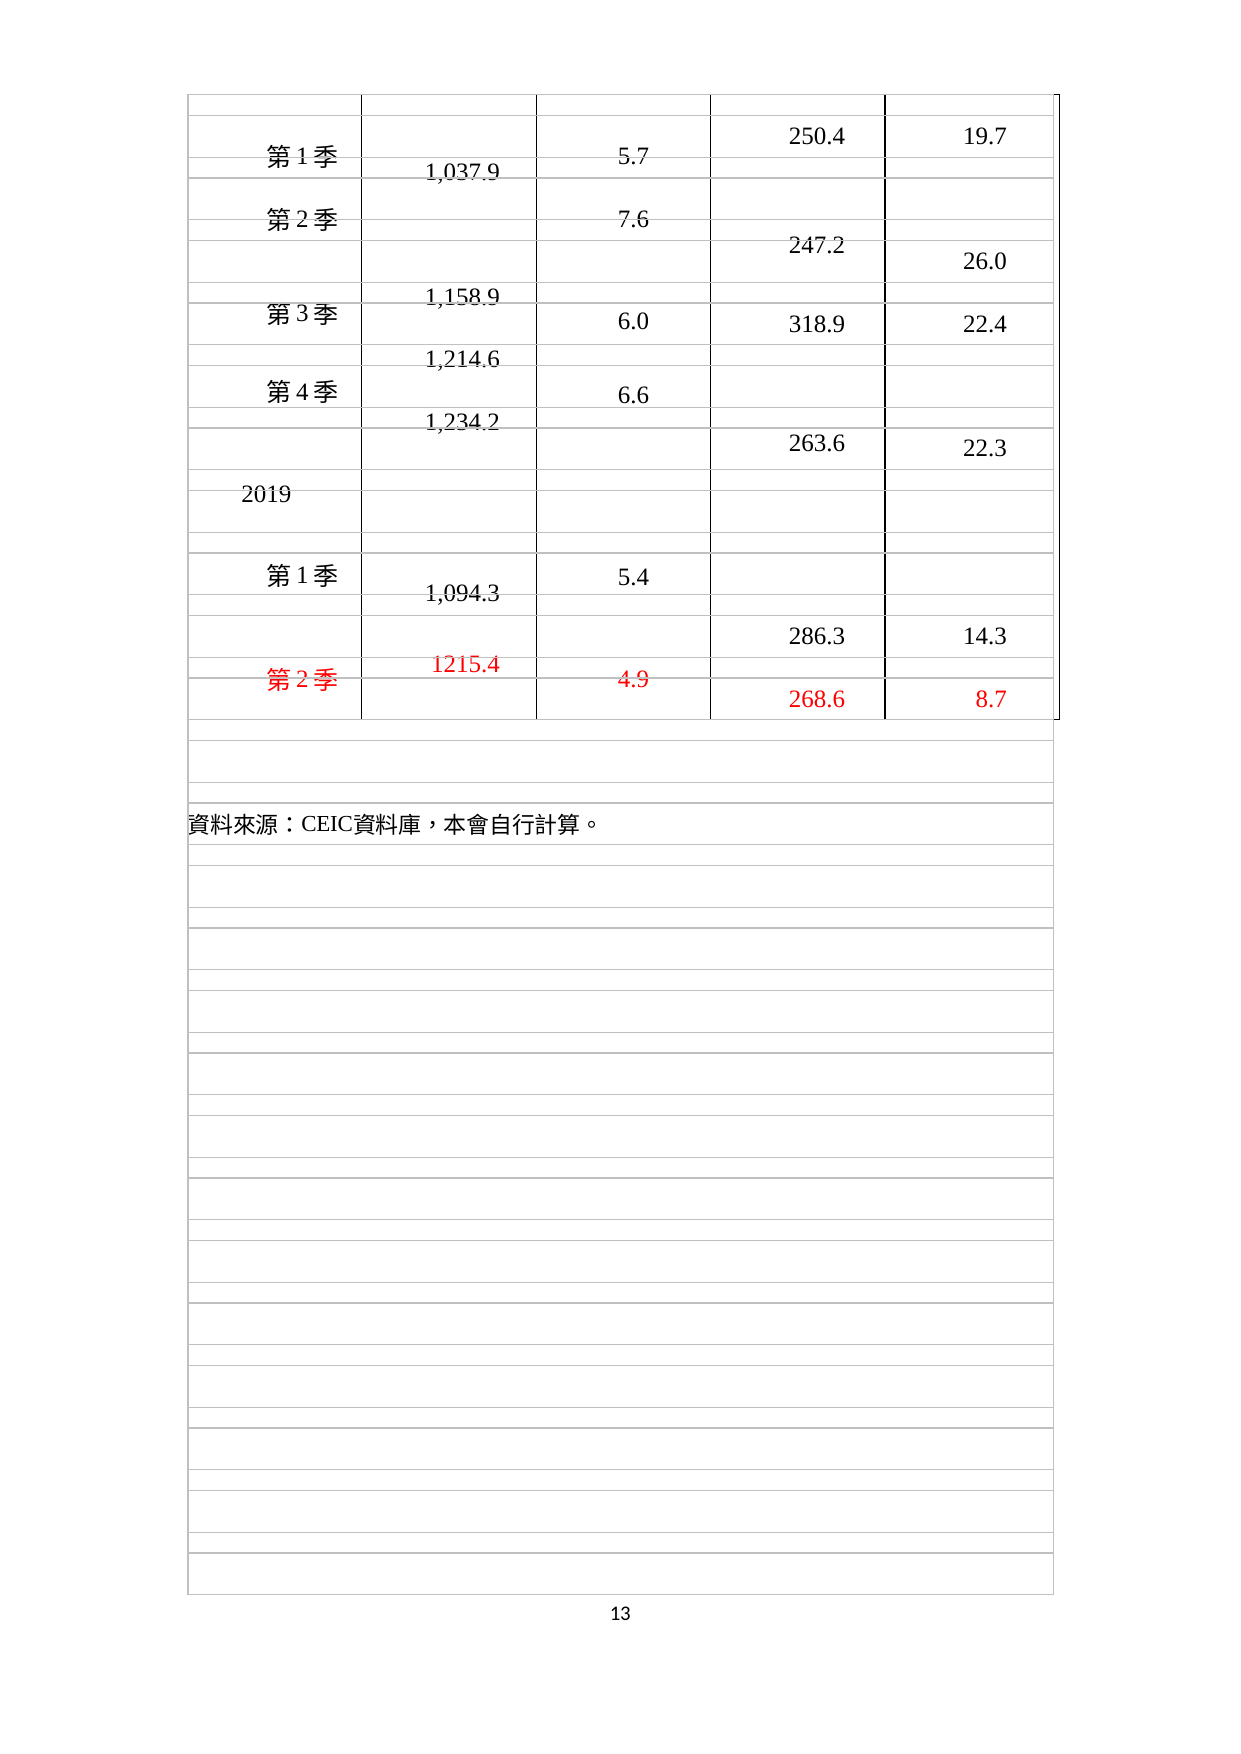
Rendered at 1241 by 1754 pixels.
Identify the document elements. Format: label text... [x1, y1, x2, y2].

table_cell [886, 158, 1053, 177]
table_cell 250.4 247.2 318.9 263.6 286.3 268.6 [711, 491, 884, 532]
table_cell 1,037.9 1,158.9 1,214.6 1,234.2 1,094.3 1215.4 [362, 470, 536, 490]
table_cell 250.4 247.2 318.9 263.6 286.3 268.6 [711, 158, 884, 177]
table_cell 5.7 7.6 6.0 6.6 5.4 4.9 [537, 283, 710, 302]
table_cell 1,037.9 1,158.9 1,214.6 1,234.2 1,094.3 1215.4 [362, 491, 536, 532]
table_cell 26.0 [886, 241, 1053, 282]
text 資料來源：CEIC資料庫，本會自行計算。 [189, 804, 1053, 844]
table_cell 250.4 247.2 318.9 263.6 286.3 268.6 [711, 658, 884, 677]
table_cell 5.7 7.6 6.0 6.6 5.4 4.9 [537, 241, 710, 282]
table_cell 1,037.9 1,158.9 1,214.6 1,234.2 1,094.3 1215.4 [362, 554, 536, 594]
table_cell 第1季 第2季 第3季 第4季 2019 第1季 第2季 [189, 179, 361, 219]
table_cell 22.4 [886, 304, 1053, 344]
table_cell 1,037.9 1,158.9 1,214.6 1,234.2 1,094.3 1215.4 [362, 366, 536, 407]
table_cell 14.3 [886, 616, 1053, 657]
table_cell 250.4 247.2 318.9 263.6 286.3 268.6 [711, 95, 884, 115]
table_cell 第1季 第2季 第3季 第4季 2019 第1季 第2季 [189, 470, 361, 490]
table_cell 5.7 7.6 6.0 6.6 5.4 4.9 [537, 95, 710, 115]
table_cell 250.4 247.2 318.9 263.6 286.3 268.6 [711, 470, 884, 490]
table_cell 250.4 247.2 318.9 263.6 286.3 268.6 [711, 616, 884, 657]
table_cell 250.4 247.2 318.9 263.6 286.3 268.6 [711, 408, 884, 427]
table_cell 5.7 7.6 6.0 6.6 5.4 4.9 [537, 220, 710, 240]
table_cell 1,037.9 1,158.9 1,214.6 1,234.2 1,094.3 1215.4 [362, 158, 536, 177]
table_cell 1,037.9 1,158.9 1,214.6 1,234.2 1,094.3 1215.4 [362, 241, 536, 282]
table_cell 250.4 247.2 318.9 263.6 286.3 268.6 [711, 679, 884, 719]
table_cell [886, 533, 1053, 552]
table_cell 第1季 第2季 第3季 第4季 2019 第1季 第2季 [189, 304, 361, 344]
table_cell 5.7 7.6 6.0 6.6 5.4 4.9 [537, 429, 710, 469]
table_cell 5.7 7.6 6.0 6.6 5.4 4.9 [537, 345, 710, 365]
table_cell [886, 491, 1053, 532]
table_cell 第1季 第2季 第3季 第4季 2019 第1季 第2季 [189, 491, 361, 532]
table_cell 5.7 7.6 6.0 6.6 5.4 4.9 [537, 491, 710, 532]
table_cell [886, 345, 1053, 365]
table_cell 1,037.9 1,158.9 1,214.6 1,234.2 1,094.3 1215.4 [362, 116, 536, 157]
table_cell 250.4 247.2 318.9 263.6 286.3 268.6 [711, 429, 884, 469]
table_cell 5.7 7.6 6.0 6.6 5.4 4.9 [537, 158, 710, 177]
table_cell 5.7 7.6 6.0 6.6 5.4 4.9 [537, 554, 710, 594]
table_cell 250.4 247.2 318.9 263.6 286.3 268.6 [711, 220, 884, 240]
table_cell 1,037.9 1,158.9 1,214.6 1,234.2 1,094.3 1215.4 [362, 220, 536, 240]
table_cell 第1季 第2季 第3季 第4季 2019 第1季 第2季 [189, 220, 361, 240]
table_cell 1,037.9 1,158.9 1,214.6 1,234.2 1,094.3 1215.4 [362, 179, 536, 219]
table_cell [886, 95, 1053, 115]
table_cell 5.7 7.6 6.0 6.6 5.4 4.9 [537, 616, 710, 657]
table_cell 1,037.9 1,158.9 1,214.6 1,234.2 1,094.3 1215.4 [362, 95, 536, 115]
table_cell 第1季 第2季 第3季 第4季 2019 第1季 第2季 [189, 345, 361, 365]
table_cell 250.4 247.2 318.9 263.6 286.3 268.6 [711, 533, 884, 552]
table_cell 1,037.9 1,158.9 1,214.6 1,234.2 1,094.3 1215.4 [362, 616, 536, 657]
table_cell [886, 554, 1053, 594]
table_cell [886, 179, 1053, 219]
table_cell 1,037.9 1,158.9 1,214.6 1,234.2 1,094.3 1215.4 [362, 304, 536, 344]
table_cell 第1季 第2季 第3季 第4季 2019 第1季 第2季 [189, 283, 361, 302]
table_cell 第1季 第2季 第3季 第4季 2019 第1季 第2季 [189, 366, 361, 407]
table_cell 8.7 [886, 679, 1053, 719]
table_cell 5.7 7.6 6.0 6.6 5.4 4.9 [537, 304, 710, 344]
table_cell 5.7 7.6 6.0 6.6 5.4 4.9 [537, 470, 710, 490]
table_cell 第1季 第2季 第3季 第4季 2019 第1季 第2季 [189, 241, 361, 282]
table_cell 1,037.9 1,158.9 1,214.6 1,234.2 1,094.3 1215.4 [362, 283, 536, 302]
table_cell 250.4 247.2 318.9 263.6 286.3 268.6 [711, 241, 884, 282]
table_cell 第1季 第2季 第3季 第4季 2019 第1季 第2季 [189, 158, 361, 177]
table_cell 250.4 247.2 318.9 263.6 286.3 268.6 [711, 366, 884, 407]
table_cell [886, 408, 1053, 427]
table_cell 1,037.9 1,158.9 1,214.6 1,234.2 1,094.3 1215.4 [362, 533, 536, 552]
table_cell 第1季 第2季 第3季 第4季 2019 第1季 第2季 [189, 95, 361, 115]
table_cell 19.7 [886, 116, 1053, 157]
table_cell 250.4 247.2 318.9 263.6 286.3 268.6 [711, 304, 884, 344]
table_cell 5.7 7.6 6.0 6.6 5.4 4.9 [537, 679, 710, 719]
table_cell 第1季 第2季 第3季 第4季 2019 第1季 第2季 [189, 116, 361, 157]
table_cell [886, 283, 1053, 302]
table_cell 5.7 7.6 6.0 6.6 5.4 4.9 [537, 116, 710, 157]
table_cell [886, 470, 1053, 490]
table_cell [886, 366, 1053, 407]
table_cell 第1季 第2季 第3季 第4季 2019 第1季 第2季 [189, 408, 361, 427]
table_cell 1,037.9 1,158.9 1,214.6 1,234.2 1,094.3 1215.4 [362, 679, 536, 719]
table_cell 250.4 247.2 318.9 263.6 286.3 268.6 [711, 554, 884, 594]
table_cell [886, 220, 1053, 240]
table_cell 250.4 247.2 318.9 263.6 286.3 268.6 [711, 283, 884, 302]
table_cell 1,037.9 1,158.9 1,214.6 1,234.2 1,094.3 1215.4 [362, 408, 536, 427]
text [189, 783, 1053, 802]
table_cell [1054, 95, 1059, 719]
table_cell 第1季 第2季 第3季 第4季 2019 第1季 第2季 [189, 616, 361, 657]
table_cell 第1季 第2季 第3季 第4季 2019 第1季 第2季 [189, 658, 361, 677]
table_cell 5.7 7.6 6.0 6.6 5.4 4.9 [537, 533, 710, 552]
table_cell 第1季 第2季 第3季 第4季 2019 第1季 第2季 [189, 533, 361, 552]
table_cell 22.3 [886, 429, 1053, 469]
table_cell 1,037.9 1,158.9 1,214.6 1,234.2 1,094.3 1215.4 [362, 429, 536, 469]
table_cell 5.7 7.6 6.0 6.6 5.4 4.9 [537, 658, 710, 677]
table_cell 1,037.9 1,158.9 1,214.6 1,234.2 1,094.3 1215.4 [362, 345, 536, 365]
table_cell 第1季 第2季 第3季 第4季 2019 第1季 第2季 [189, 429, 361, 469]
table_cell [886, 595, 1053, 615]
table_cell 第1季 第2季 第3季 第4季 2019 第1季 第2季 [189, 595, 361, 615]
table_cell 第1季 第2季 第3季 第4季 2019 第1季 第2季 [189, 679, 361, 719]
table_cell [886, 658, 1053, 677]
table_cell 250.4 247.2 318.9 263.6 286.3 268.6 [711, 116, 884, 157]
table_cell 250.4 247.2 318.9 263.6 286.3 268.6 [711, 179, 884, 219]
table_cell 1,037.9 1,158.9 1,214.6 1,234.2 1,094.3 1215.4 [362, 658, 536, 677]
table_cell 5.7 7.6 6.0 6.6 5.4 4.9 [537, 595, 710, 615]
table_cell 1,037.9 1,158.9 1,214.6 1,234.2 1,094.3 1215.4 [362, 595, 536, 615]
table_cell 第1季 第2季 第3季 第4季 2019 第1季 第2季 [189, 554, 361, 594]
table_cell 250.4 247.2 318.9 263.6 286.3 268.6 [711, 595, 884, 615]
table_cell 5.7 7.6 6.0 6.6 5.4 4.9 [537, 408, 710, 427]
table_cell 5.7 7.6 6.0 6.6 5.4 4.9 [537, 366, 710, 407]
table_cell 250.4 247.2 318.9 263.6 286.3 268.6 [711, 345, 884, 365]
table_cell 5.7 7.6 6.0 6.6 5.4 4.9 [537, 179, 710, 219]
